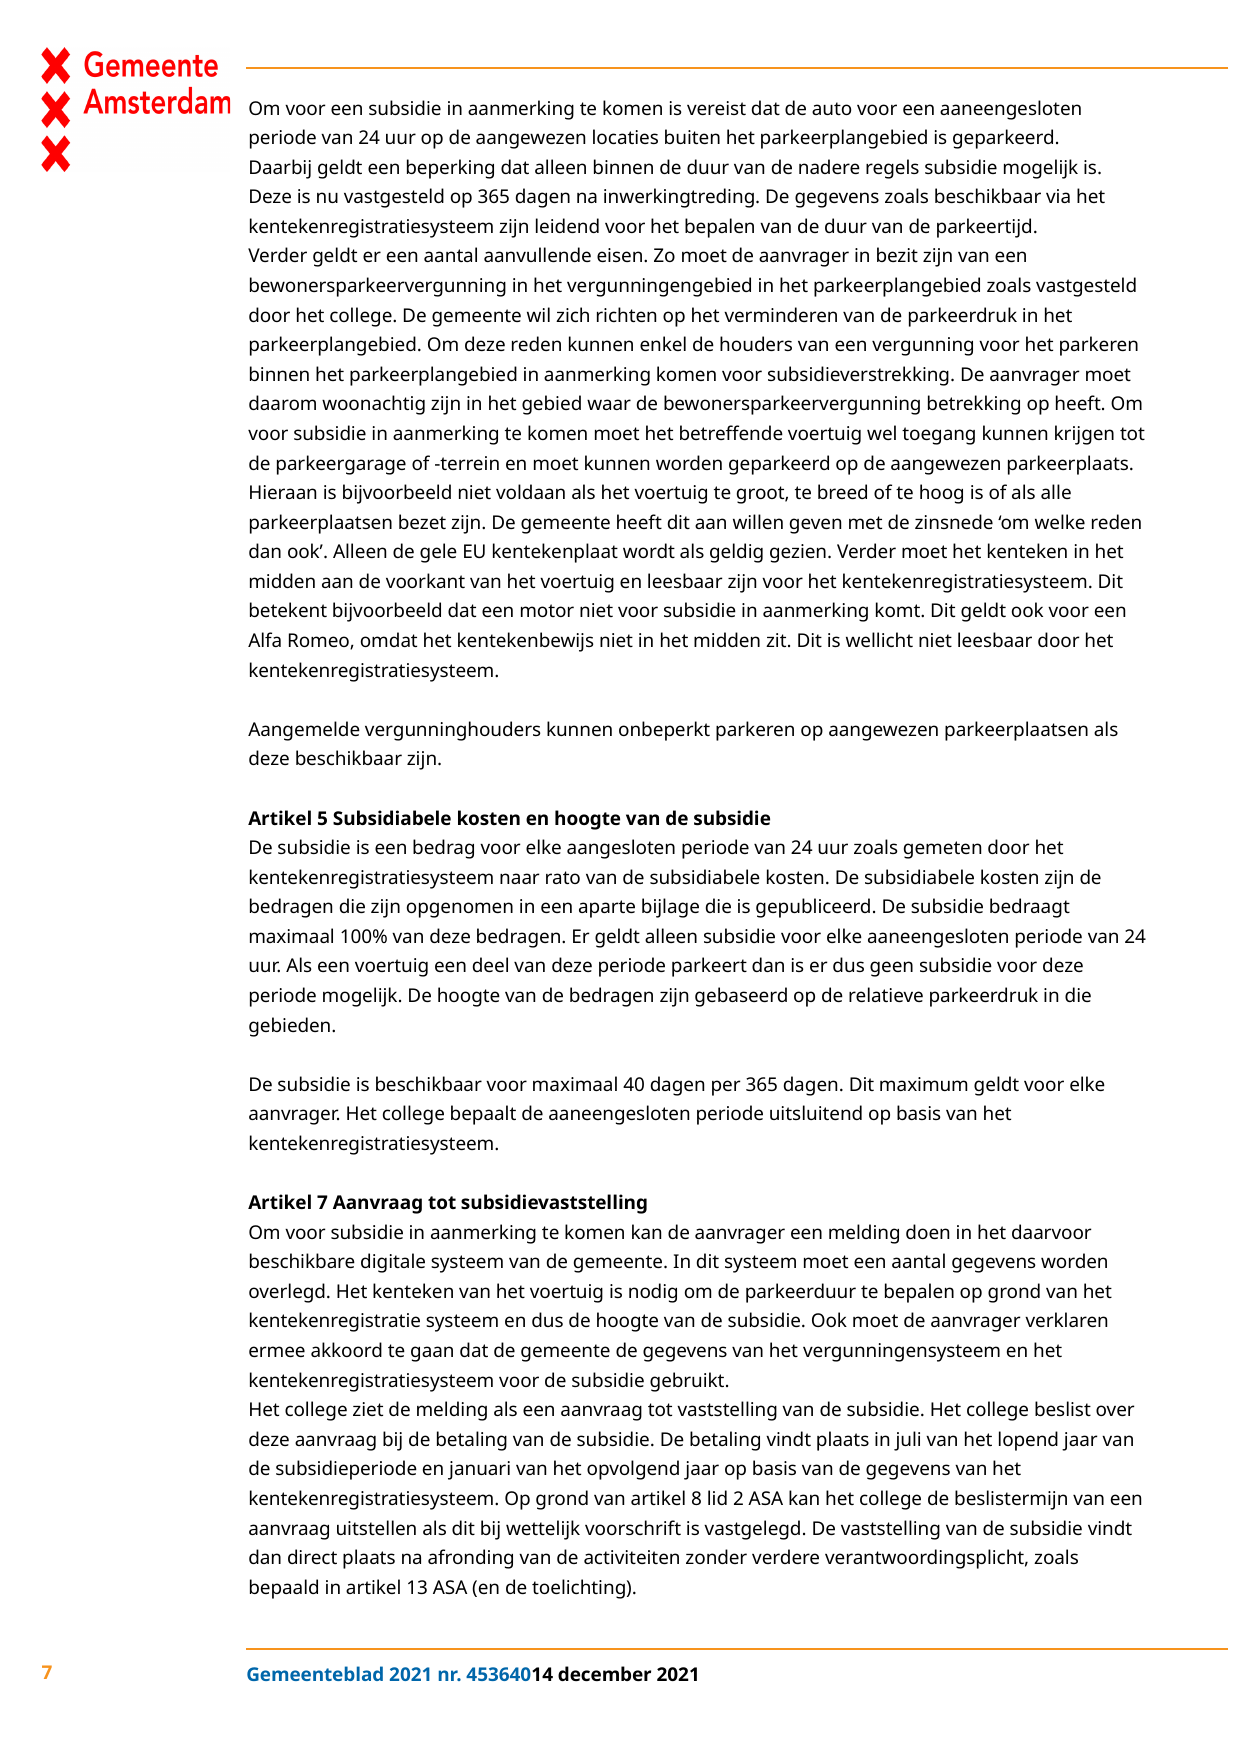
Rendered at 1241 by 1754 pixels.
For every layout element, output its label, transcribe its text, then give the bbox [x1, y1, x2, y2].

text Daarbij geldt een beperking dat alleen binnen de duur van de nadere regels subsidie mogelijk is. [248, 154, 1152, 180]
picture [41, 47, 231, 172]
text Verder geldt er een aantal aanvullende eisen. Zo moet de aanvrager in bezit zijn van een bewonersparkeervergunning in het vergunningengebied in het parkeerplangebied zoals vastgesteld door het college. De gemeente wil zich richten op het verminderen van de parkeerdruk in het parkeerplangebied. Om deze reden kunnen enkel de houders van een vergunning voor het parkeren binnen het parkeerplangebied in aanmerking komen voor subsidieverstrekking. De aanvrager moet daarom woonachtig zijn in het gebied waar de bewonersparkeervergunning betrekking op heeft. Om voor subsidie in aanmerking te komen moet het betreffende voertuig wel toegang kunnen krijgen tot de parkeergarage of -terrein en moet kunnen worden geparkeerd op de aangewezen parkeerplaats. Hieraan is bijvoorbeeld niet voldaan als het voertuig te groot, te breed of te hoog is of als alle parkeerplaatsen bezet zijn. De gemeente heeft dit aan willen geven met de zinsnede ‘om welke reden dan ook’. Alleen de gele EU kentekenplaat wordt als geldig gezien. Verder moet het kenteken in het midden aan de voorkant van het voertuig en leesbaar zijn voor het kentekenregistratiesysteem. Dit betekent bijvoorbeeld dat een motor niet voor subsidie in aanmerking komt. Dit geldt ook voor een Alfa Romeo, omdat het kentekenbewijs niet in het midden zit. Dit is wellicht niet leesbaar door het kentekenregistratiesysteem. [248, 243, 1152, 683]
text Aangemelde vergunninghouders kunnen onbeperkt parkeren op aangewezen parkeerplaatsen als deze beschikbaar zijn. [248, 716, 1152, 771]
text Het college ziet de melding als een aanvraag tot vaststelling van de subsidie. Het college beslist over deze aanvraag bij de betaling van de subsidie. De betaling vindt plaats in juli van het lopend jaar van de subsidieperiode en januari van het opvolgend jaar op basis van de gegevens van het kentekenregistratiesysteem. Op grond van artikel 8 lid 2 ASA kan het college de beslistermijn van een aanvraag uitstellen als dit bij wettelijk voorschrift is vastgelegd. De vaststelling van de subsidie vindt dan direct plaats na afronding van de activiteiten zonder verdere verantwoordingsplicht, zoals bepaald in artikel 13 ASA (en de toelichting). [248, 1396, 1152, 1600]
text Artikel 7 Aanvraag tot subsidievaststelling [248, 1189, 1152, 1215]
text De subsidie is beschikbaar voor maximaal 40 dagen per 365 dagen. Dit maximum geldt voor elke aanvrager. Het college bepaalt de aaneengesloten periode uitsluitend op basis van het kentekenregistratiesysteem. [248, 1071, 1152, 1156]
text Artikel 5 Subsidiabele kosten en hoogte van de subsidie [248, 805, 1152, 831]
text Om voor subsidie in aanmerking te komen kan de aanvrager een melding doen in het daarvoor beschikbare digitale systeem van de gemeente. In dit systeem moet een aantal gegevens worden overlegd. Het kenteken van het voertuig is nodig om de parkeerduur te bepalen op grond van het kentekenregistratie systeem en dus de hoogte van de subsidie. Ook moet de aanvrager verklaren ermee akkoord te gaan dat de gemeente de gegevens van het vergunningensysteem en het kentekenregistratiesysteem voor de subsidie gebruikt. [248, 1219, 1152, 1393]
text Deze is nu vastgesteld op 365 dagen na inwerkingtreding. De gegevens zoals beschikbaar via het kentekenregistratiesysteem zijn leidend voor het bepalen van de duur van de parkeertijd. [248, 183, 1152, 239]
text Om voor een subsidie in aanmerking te komen is vereist dat de auto voor een aaneengesloten periode van 24 uur op de aangewezen locaties buiten het parkeerplangebied is geparkeerd. [248, 95, 1152, 150]
text De subsidie is een bedrag voor elke aangesloten periode van 24 uur zoals gemeten door het kentekenregistratiesysteem naar rato van de subsidiabele kosten. De subsidiabele kosten zijn de bedragen die zijn opgenomen in een aparte bijlage die is gepubliceerd. De subsidie bedraagt maximaal 100% van deze bedragen. Er geldt alleen subsidie voor elke aaneengesloten periode van 24 uur. Als een voertuig een deel van deze periode parkeert dan is er dus geen subsidie voor deze periode mogelijk. De hoogte van de bedragen zijn gebaseerd op de relatieve parkeerdruk in die gebieden. [248, 834, 1152, 1038]
